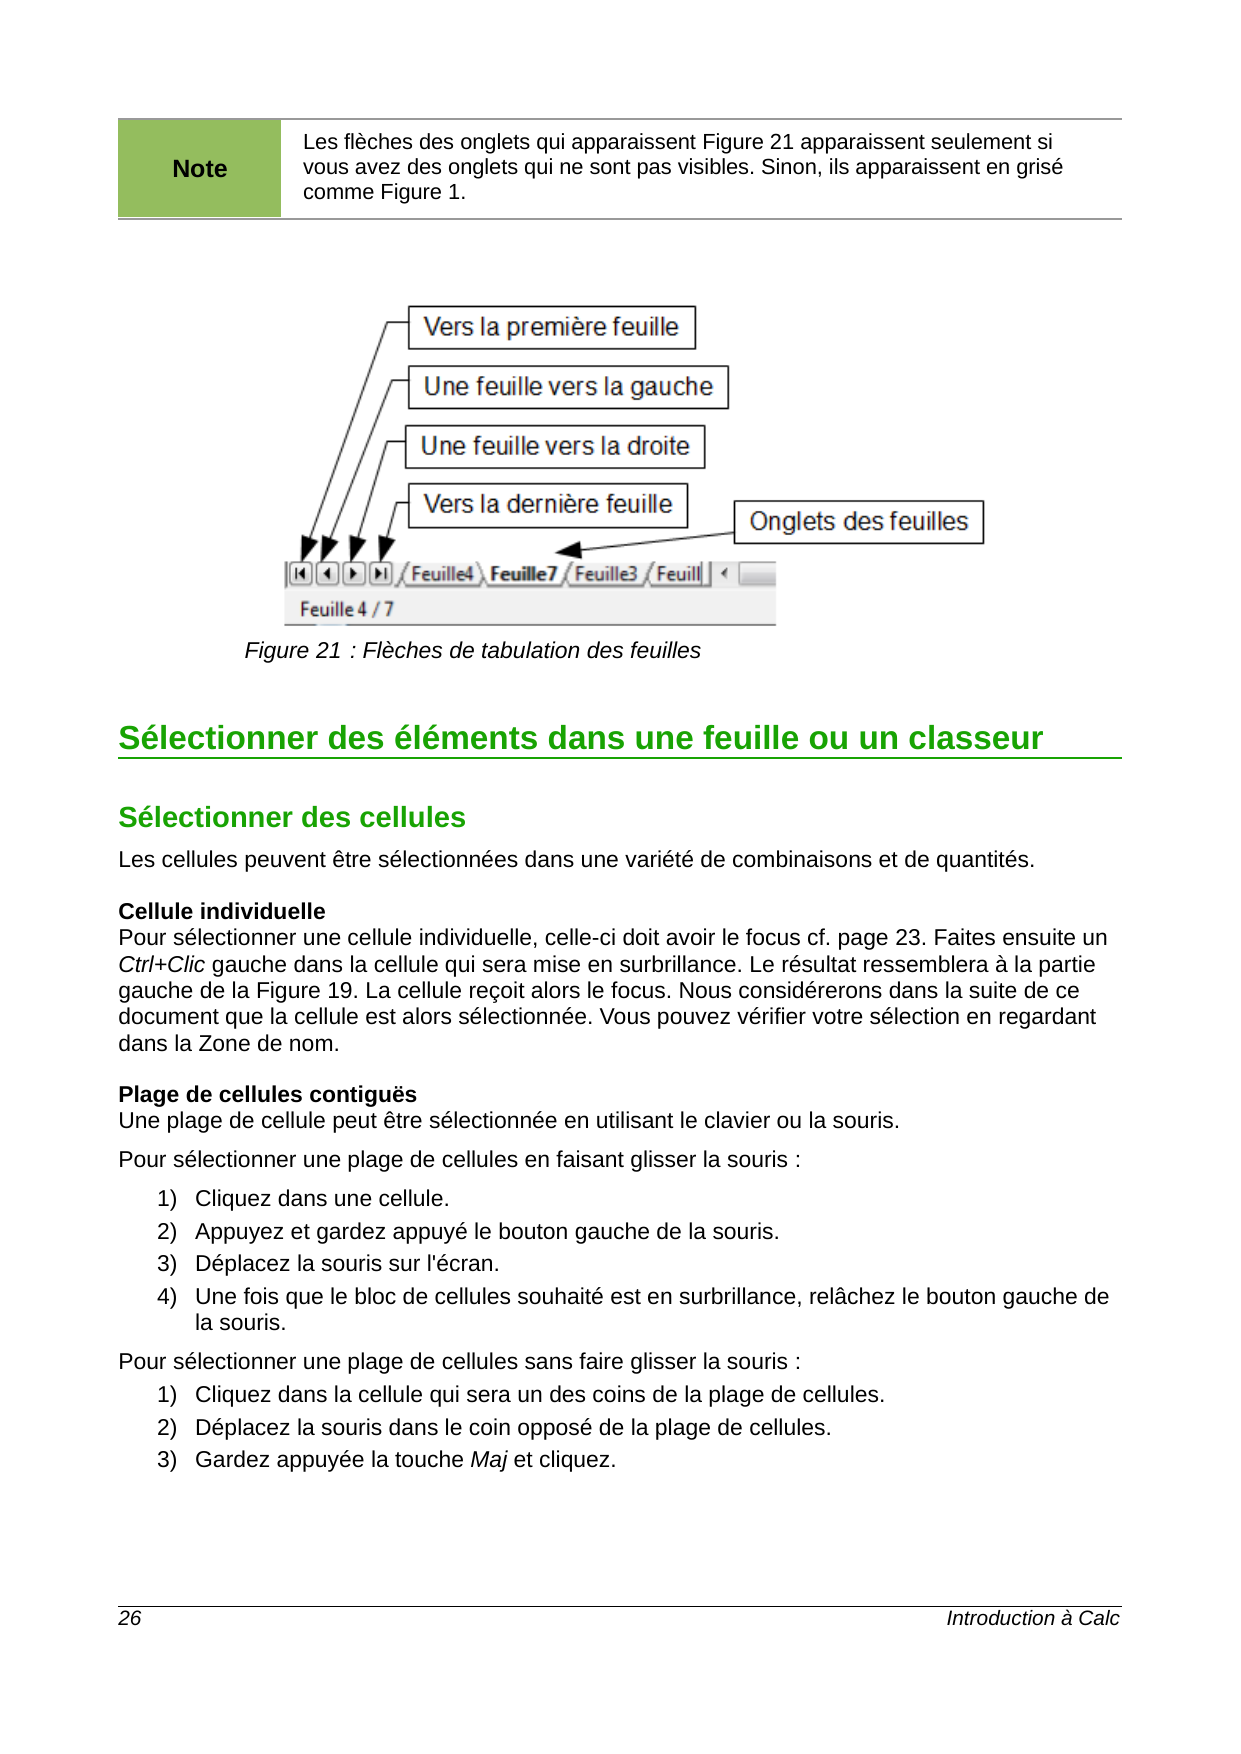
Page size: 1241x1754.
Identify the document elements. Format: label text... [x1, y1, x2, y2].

list Cliquez dans une cellule. [177, 1185, 1122, 1211]
list Cliquez dans la cellule qui sera un des coins de la plage de cellules. [177, 1381, 1122, 1407]
text Une plage de cellule peut être sélectionnée en utilisant le clavier ou la souris. [118, 1107, 1122, 1134]
text Pour sélectionner une cellule individuelle, celle-ci doit avoir le focus cf. page 23. Faites ensuite un Ctrl+Clic gauche dans la cellule qui sera mise en surbrillance. Le résultat ressemblera à la partie gauche de la Figure 19. La cellule reçoit alors le focus. Nous considérerons dans la suite de ce document que la cellule est alors sélectionnée. Vous pouvez vérifier votre sélection en regardant dans la Zone de nom. [118, 924, 1122, 1056]
text Plage de cellules contiguës [118, 1081, 1122, 1107]
list Gardez appuyée la touche Maj et cliquez. [177, 1446, 1122, 1472]
subtitle Sélectionner des éléments dans une feuille ou un classeur [118, 718, 1122, 757]
list Une fois que le bloc de cellules souhaité est en surbrillance, relâchez le bouton gauche de la souris. [177, 1283, 1122, 1336]
table_header Note [118, 120, 281, 217]
text Figure 21 : Flèches de tabulation des feuilles [244, 637, 996, 663]
text Les cellules peuvent être sélectionnées dans une variété de combinaisons et de quantités. [118, 846, 1122, 873]
list Déplacez la souris dans le coin opposé de la plage de cellules. [177, 1413, 1122, 1440]
text Pour sélectionner une plage de cellules en faisant glisser la souris : [118, 1146, 1122, 1172]
list Déplacez la souris sur l'écran. [177, 1250, 1122, 1277]
table_header Les flèches des onglets qui apparaissent Figure 21 apparaissent seulement si vous avez des onglets qui ne sont pas visibles. Sinon, ils apparaissent en grisé comme Figure 1. [281, 120, 1122, 217]
picture [244, 296, 997, 637]
list Appuyez et gardez appuyé le bouton gauche de la souris. [177, 1218, 1122, 1244]
list Pour sélectionner une plage de cellules sans faire glisser la souris : [118, 1348, 1122, 1374]
text Cellule individuelle [118, 898, 1122, 924]
subtitle Sélectionner des cellules [118, 801, 1122, 834]
